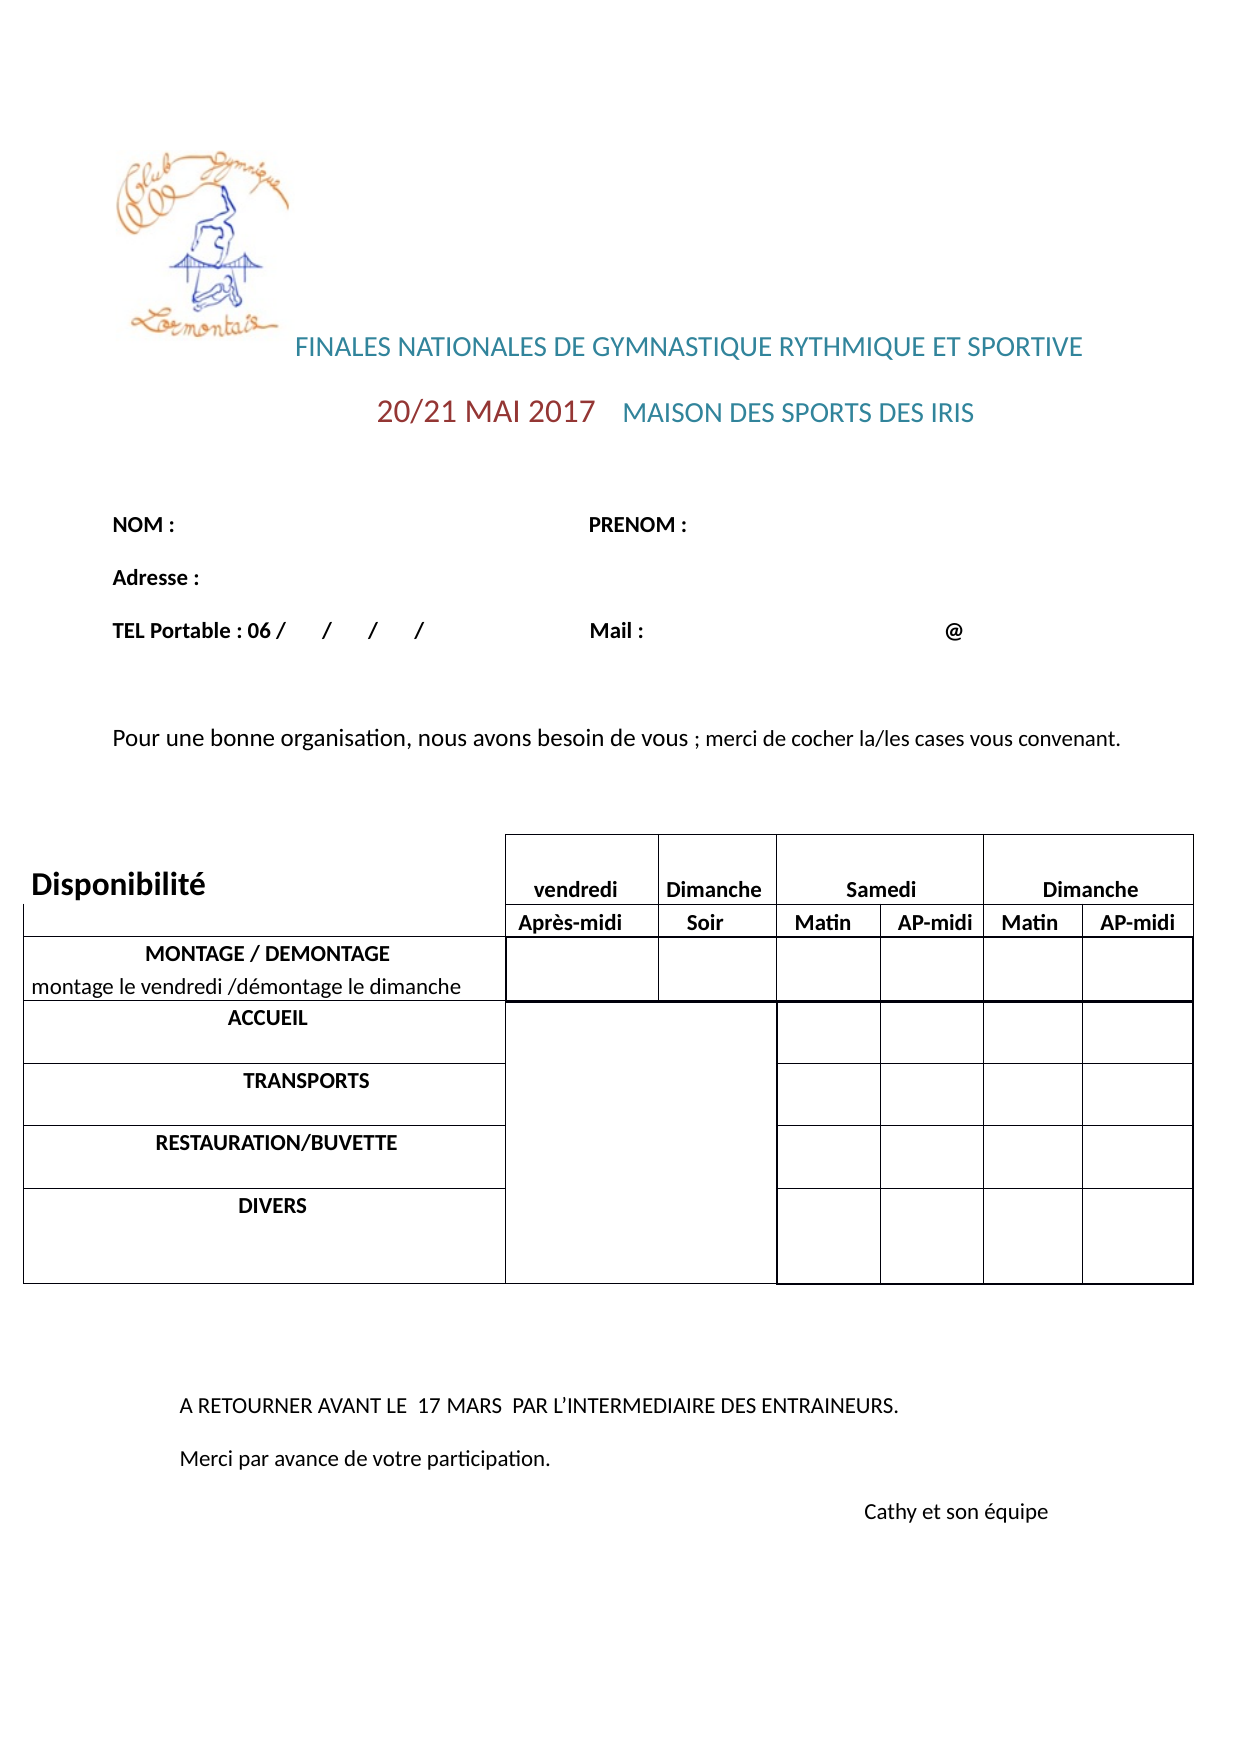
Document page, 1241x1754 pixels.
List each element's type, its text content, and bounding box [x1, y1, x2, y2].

text Adresse : [112, 563, 1128, 591]
table_cell [1083, 1094, 1192, 1125]
table_cell [659, 1219, 776, 1250]
table_cell [236, 904, 361, 936]
table_cell [778, 1064, 880, 1094]
table_cell [984, 1003, 1082, 1032]
table_cell DIVERS [24, 1189, 486, 1219]
table_cell [984, 938, 1082, 967]
table_cell [486, 834, 505, 903]
table_cell [659, 1250, 776, 1283]
table_cell Matin [984, 905, 1082, 936]
table_cell [24, 1094, 236, 1125]
picture [115, 150, 295, 357]
text FINALES NATIONALES DE GYMNASTIQUE RYTHMIQUE ET SPORTIVE [112, 150, 1128, 363]
table_cell montage le vendredi /démontage le dimanche [24, 968, 505, 1000]
table_cell [881, 1189, 983, 1219]
table_cell [1083, 1219, 1192, 1250]
table_cell TRANSPORTS [236, 1064, 486, 1094]
table_cell [777, 938, 880, 967]
text TEL Portable : 06 / / / / Mail : @ [112, 616, 1128, 644]
table_cell [236, 1032, 361, 1063]
table_cell [24, 1064, 236, 1094]
table_cell [984, 1094, 1082, 1125]
table_cell [984, 1064, 1082, 1094]
table_cell [506, 1219, 659, 1250]
table_cell [659, 1125, 776, 1157]
table_cell [486, 1001, 505, 1032]
table_cell [486, 1157, 505, 1188]
table_cell Soir [659, 905, 776, 936]
table_cell AP-midi [881, 905, 983, 936]
table_cell [1083, 1126, 1192, 1157]
table_cell [659, 968, 776, 1000]
table_cell [778, 1003, 880, 1032]
text A RETOURNER AVANT LE 17 MARS PAR L’INTERMEDIAIRE DES ENTRAINEURS. [112, 1391, 1128, 1419]
table_cell vendredi [506, 835, 658, 903]
table_cell [24, 1032, 236, 1063]
table_cell Disponibilité [24, 834, 236, 903]
table_cell [361, 834, 486, 903]
text NOM : PRENOM : [112, 510, 1128, 538]
table_cell [507, 968, 658, 1000]
table_cell [236, 1250, 361, 1283]
table_cell [881, 968, 983, 1000]
table_cell [361, 1032, 486, 1063]
table_cell RESTAURATION/BUVETTE [24, 1126, 486, 1157]
table_cell [984, 968, 1082, 1000]
table_cell [486, 1189, 505, 1219]
table_cell [778, 1157, 880, 1188]
table_cell [236, 1219, 361, 1250]
table_cell [778, 1032, 880, 1063]
table_cell [778, 1250, 880, 1283]
table_cell [881, 1126, 983, 1157]
table_cell [778, 1219, 880, 1250]
table_cell [778, 1189, 880, 1219]
table_cell [486, 1032, 505, 1063]
table_cell [1083, 1189, 1192, 1219]
table_cell [984, 1032, 1082, 1063]
table_cell [486, 1219, 505, 1250]
table_cell [486, 1064, 505, 1094]
table_cell [486, 937, 505, 967]
table_cell [881, 1003, 983, 1032]
table_cell [361, 1219, 486, 1250]
table_cell [24, 1219, 236, 1250]
table_cell [506, 1250, 659, 1283]
table_cell [659, 1032, 776, 1063]
table_cell [881, 1157, 983, 1188]
table_cell [1083, 1003, 1192, 1032]
table_cell [507, 938, 658, 967]
table_cell [361, 1250, 486, 1283]
table_cell [1083, 1032, 1192, 1063]
table_cell [236, 1094, 361, 1125]
table_cell [1083, 1250, 1192, 1283]
table_cell [778, 1094, 880, 1125]
table_cell Dimanche [984, 835, 1193, 903]
text Merci par avance de votre participation. [112, 1444, 1128, 1472]
table_cell [24, 1250, 236, 1283]
table_cell [1083, 1157, 1192, 1188]
table_cell [506, 1063, 659, 1094]
table_cell [486, 1126, 505, 1157]
table_cell [984, 1189, 1082, 1219]
table_cell [659, 1003, 776, 1032]
table_cell [24, 1157, 236, 1188]
table_cell [361, 904, 486, 936]
table_cell [881, 1250, 983, 1283]
table_cell [659, 1094, 776, 1125]
table_cell [984, 1250, 1082, 1283]
table_cell [236, 834, 361, 903]
table_cell [361, 1157, 486, 1188]
table_cell [506, 1125, 659, 1157]
table_cell [1083, 1064, 1192, 1094]
table_cell [486, 1094, 505, 1125]
table_cell Dimanche [659, 835, 776, 903]
table_cell [486, 904, 505, 936]
table_cell [506, 1157, 659, 1188]
table_cell [236, 1157, 361, 1188]
table_cell [486, 1250, 505, 1283]
table_cell [1083, 968, 1192, 1000]
table_cell Après-midi [506, 905, 658, 936]
table_cell [659, 1157, 776, 1188]
table_cell [659, 1188, 776, 1219]
table_cell [881, 938, 983, 967]
table_cell Matin [777, 905, 880, 936]
table_cell [984, 1219, 1082, 1250]
text Cathy et son équipe [112, 1497, 1128, 1525]
table_cell [777, 968, 880, 1000]
table_cell [24, 904, 236, 936]
table_cell [506, 1003, 659, 1032]
table_cell Samedi [777, 835, 983, 903]
table_cell MONTAGE / DEMONTAGE [24, 937, 486, 967]
table_cell [881, 1094, 983, 1125]
table_cell [506, 1094, 659, 1125]
table_cell [778, 1126, 880, 1157]
text Pour une bonne organisation, nous avons besoin de vous ; merci de cocher la/les cases vous convenant. [112, 722, 1128, 753]
text 20/21 MAI 2017 MAISON DES SPORTS DES IRIS [112, 390, 1128, 430]
table_cell [984, 1157, 1082, 1188]
table_cell [1083, 938, 1192, 967]
table_cell AP-midi [1083, 905, 1193, 936]
table_cell [984, 1126, 1082, 1157]
table_cell [659, 938, 776, 967]
table_cell [361, 1094, 486, 1125]
table_cell ACCUEIL [24, 1001, 486, 1032]
table_cell [881, 1219, 983, 1250]
table_cell [659, 1063, 776, 1094]
table_cell [506, 1032, 659, 1063]
table_cell [881, 1064, 983, 1094]
table_cell [881, 1032, 983, 1063]
table_cell [506, 1188, 659, 1219]
